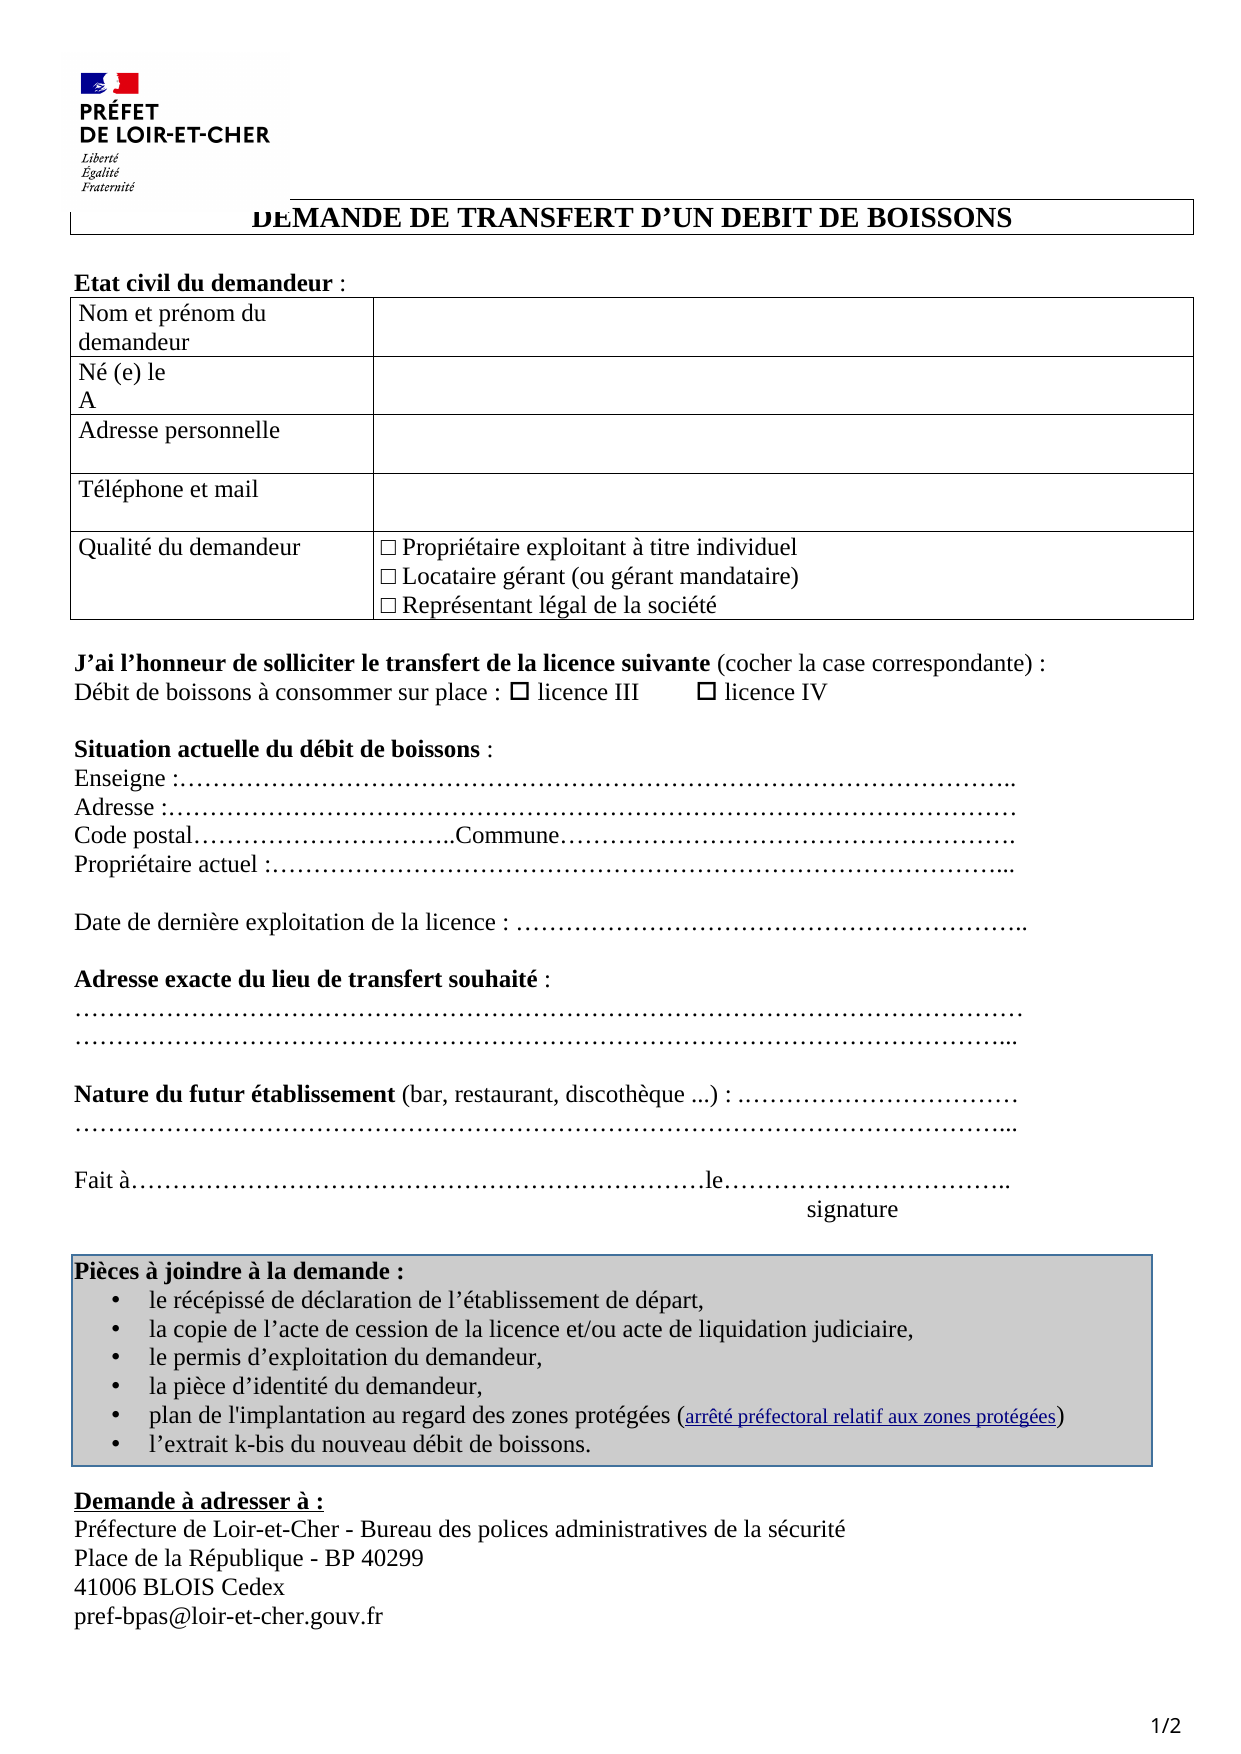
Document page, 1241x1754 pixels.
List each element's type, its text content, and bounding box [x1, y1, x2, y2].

list la pièce d’identité du demandeur, [1153, 1371, 1181, 1400]
text Situation actuelle du débit de boissons : [74, 734, 1181, 763]
text …………………………………………………………………………………………………... [74, 1021, 1181, 1050]
text pref-bpas@loir-et-cher.gouv.fr [74, 1601, 1181, 1629]
table_cell Qualité du demandeur [71, 532, 373, 618]
text Code postal…………………………..Commune………………………………………………. [74, 820, 1181, 849]
text Demande à adresser à : [74, 1486, 1181, 1514]
table_cell [374, 415, 1193, 473]
text J’ai l’honneur de solliciter le transfert de la licence suivante (cocher la case correspondante) : [74, 648, 1181, 677]
text …………………………………………………………………………………………………… [74, 993, 1187, 1021]
table_header Nom et prénom du demandeur [71, 298, 373, 356]
text Enseigne :……………………………………………………………………………………….. [74, 763, 1181, 792]
table_cell [374, 474, 1193, 531]
picture [60, 52, 290, 212]
text Fait à……………………………………………………………le…………………………….. [74, 1165, 1181, 1194]
table_header DEMANDE DE TRANSFERT D’UN DEBIT DE BOISSONS [71, 200, 1193, 234]
text Pièces à joindre à la demande : [1153, 1256, 1181, 1285]
text Date de dernière exploitation de la licence : …………………………………………………….. [74, 907, 1181, 935]
text Adresse exacte du lieu de transfert souhaité : [74, 964, 1181, 993]
table_cell [374, 357, 1193, 414]
text Etat civil du demandeur : [74, 268, 1181, 297]
text Préfecture de Loir-et-Cher - Bureau des polices administratives de la sécurité Place de la République - BP 40299 41006 BLOIS Cedex [74, 1514, 1181, 1601]
table_cell Téléphone et mail [71, 474, 373, 531]
list le permis d’exploitation du demandeur, [1153, 1342, 1181, 1371]
table_header [374, 298, 1193, 356]
text Propriétaire actuel :……………………………………………………………………………... [74, 849, 1181, 878]
text Débit de boissons à consommer sur place :  licence III  licence IV [74, 677, 1181, 706]
text …………………………………………………………………………………………………... [74, 1108, 1181, 1136]
table_cell □ Propriétaire exploitant à titre individuel □ Locataire gérant (ou gérant mandataire) □ Représentant légal de la société [374, 532, 1193, 618]
text signature [74, 1194, 1181, 1223]
text Adresse :………………………………………………………………………………………… [74, 792, 1181, 820]
table_cell Né (e) le A [71, 357, 373, 414]
text Nature du futur établissement (bar, restaurant, discothèque ...) : .…………………………… [74, 1079, 1181, 1108]
table_cell Adresse personnelle [71, 415, 373, 473]
